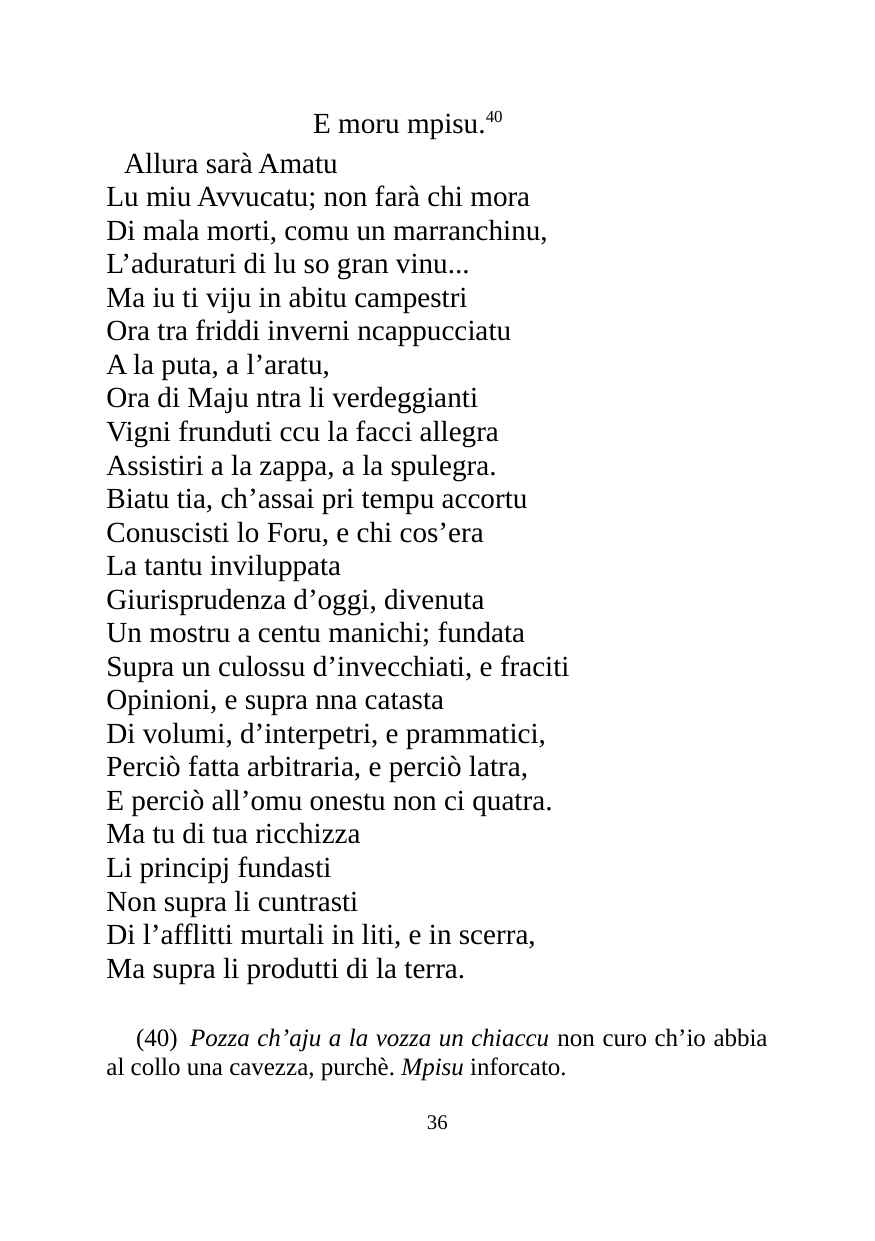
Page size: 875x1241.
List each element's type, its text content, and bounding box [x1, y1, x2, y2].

text Forsi azzuffatu cu sti malandrini Fari ruini mi vidriti, e pozza Ch’aju a la vozza un chiaccu fittu, e tisu, E moru mpisu. [118, 106, 768, 140]
text Pozza ch’aju a la vozza un chiaccu non curo ch’io abbia al collo una cavezza, purchè. Mpisu inforcato. [106, 1023, 768, 1080]
text Allura sarà Amatu Lu miu Avvucatu; non farà chi mora Di mala morti, comu un marranchinu, L’aduraturi di lu so gran vinu... Ma iu ti viju in abitu campestri Ora tra friddi inverni ncappucciatu A la puta, a l’aratu, Ora di Maju ntra li verdeggianti Vigni frunduti ccu la facci allegra Assistiri a la zappa, a la spulegra. Biatu tia, ch’assai pri tempu accortu Conuscisti lo Foru, e chi cos’era La tantu inviluppata Giurisprudenza d’oggi, divenuta Un mostru a centu manichi; fundata Supra un culossu d’invecchiati, e fraciti Opinioni, e supra nna catasta Di volumi, d’interpetri, e prammatici, Perciò fatta arbitraria, e perciò latra, E perciò all’omu onestu non ci quatra. Ma tu di tua ricchizza Li principj fundasti Non supra li cuntrasti Di l’afflitti murtali in liti, e in scerra, Ma supra li produtti di la terra. [106, 146, 768, 984]
